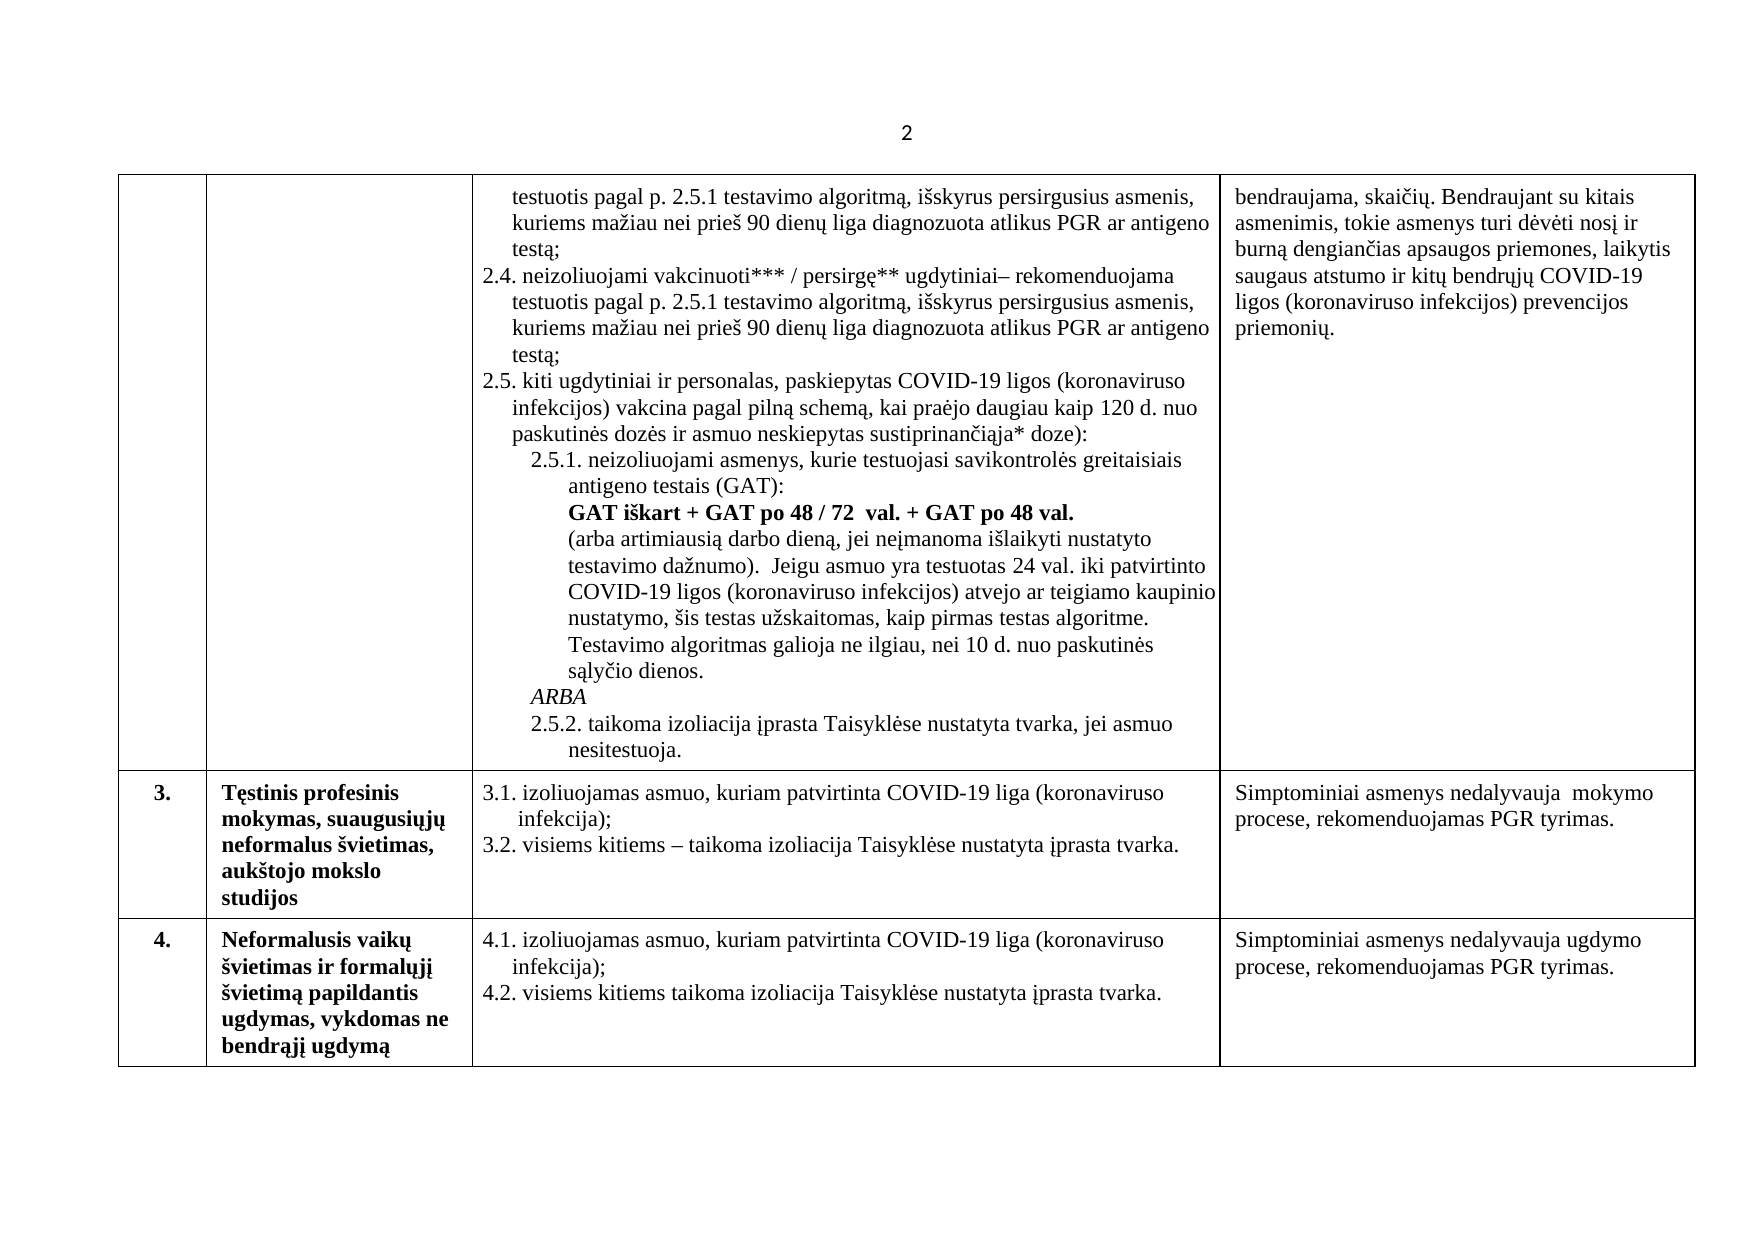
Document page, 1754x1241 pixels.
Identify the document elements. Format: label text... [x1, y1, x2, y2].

table_cell bendraujama, skaičių. Bendraujant su kitais asmenimis, tokie asmenys turi dėvėti nosį ir burną dengiančias apsaugos priemones, laikytis saugaus atstumo ir kitų bendrųjų COVID-19 ligos (koronaviruso infekcijos) prevencijos priemonių. [1221, 175, 1694, 770]
table_cell 3.1. izoliuojamas asmuo, kuriam patvirtinta COVID-19 liga (koronaviruso infekcija); 3.2. visiems kitiems – taikoma izoliacija Taisyklėse nustatyta įprasta tvarka. [473, 771, 1219, 918]
table_cell Simptominiai asmenys nedalyvauja ugdymo procese, rekomenduojamas PGR tyrimas. [1221, 919, 1694, 1066]
table_cell 4. [119, 919, 206, 1066]
table_cell Neformalusis vaikų švietimas ir formalųjį švietimą papildantis ugdymas, vykdomas ne bendrąjį ugdymą [207, 919, 472, 1066]
table_cell 3. [119, 771, 206, 918]
table_cell testuotis pagal p. 2.5.1 testavimo algoritmą, išskyrus persirgusius asmenis, kuriems mažiau nei prieš 90 dienų liga diagnozuota atlikus PGR ar antigeno testą; 2.4. neizoliuojami vakcinuoti*** / persirgę** ugdytiniai– rekomenduojama testuotis pagal p. 2.5.1 testavimo algoritmą, išskyrus persirgusius asmenis, kuriems mažiau nei prieš 90 dienų liga diagnozuota atlikus PGR ar antigeno testą; 2.5. kiti ugdytiniai ir personalas, paskiepytas COVID-19 ligos (koronaviruso infekcijos) vakcina pagal pilną schemą, kai praėjo daugiau kaip 120 d. nuo paskutinės dozės ir asmuo neskiepytas sustiprinančiąja* doze): 2.5.1. neizoliuojami asmenys, kurie testuojasi savikontrolės greitaisiais antigeno testais (GAT): GAT iškart + GAT po 48 / 72 val. + GAT po 48 val. (arba artimiausią darbo dieną, jei neįmanoma išlaikyti nustatyto testavimo dažnumo). Jeigu asmuo yra testuotas 24 val. iki patvirtinto COVID-19 ligos (koronaviruso infekcijos) atvejo ar teigiamo kaupinio nustatymo, šis testas užskaitomas, kaip pirmas testas algoritme. Testavimo algoritmas galioja ne ilgiau, nei 10 d. nuo paskutinės sąlyčio dienos. ARBA 2.5.2. taikoma izoliacija įprasta Taisyklėse nustatyta tvarka, jei asmuo nesitestuoja. [473, 175, 1219, 770]
table_cell Simptominiai asmenys nedalyvauja mokymo procese, rekomenduojamas PGR tyrimas. [1221, 771, 1694, 918]
table_cell 4.1. izoliuojamas asmuo, kuriam patvirtinta COVID-19 liga (koronaviruso infekcija); 4.2. visiems kitiems taikoma izoliacija Taisyklėse nustatyta įprasta tvarka. [473, 919, 1219, 1066]
table_cell Tęstinis profesinis mokymas, suaugusiųjų neformalus švietimas, aukštojo mokslo studijos [207, 771, 472, 918]
table_cell [119, 175, 206, 770]
table_cell [207, 175, 472, 770]
